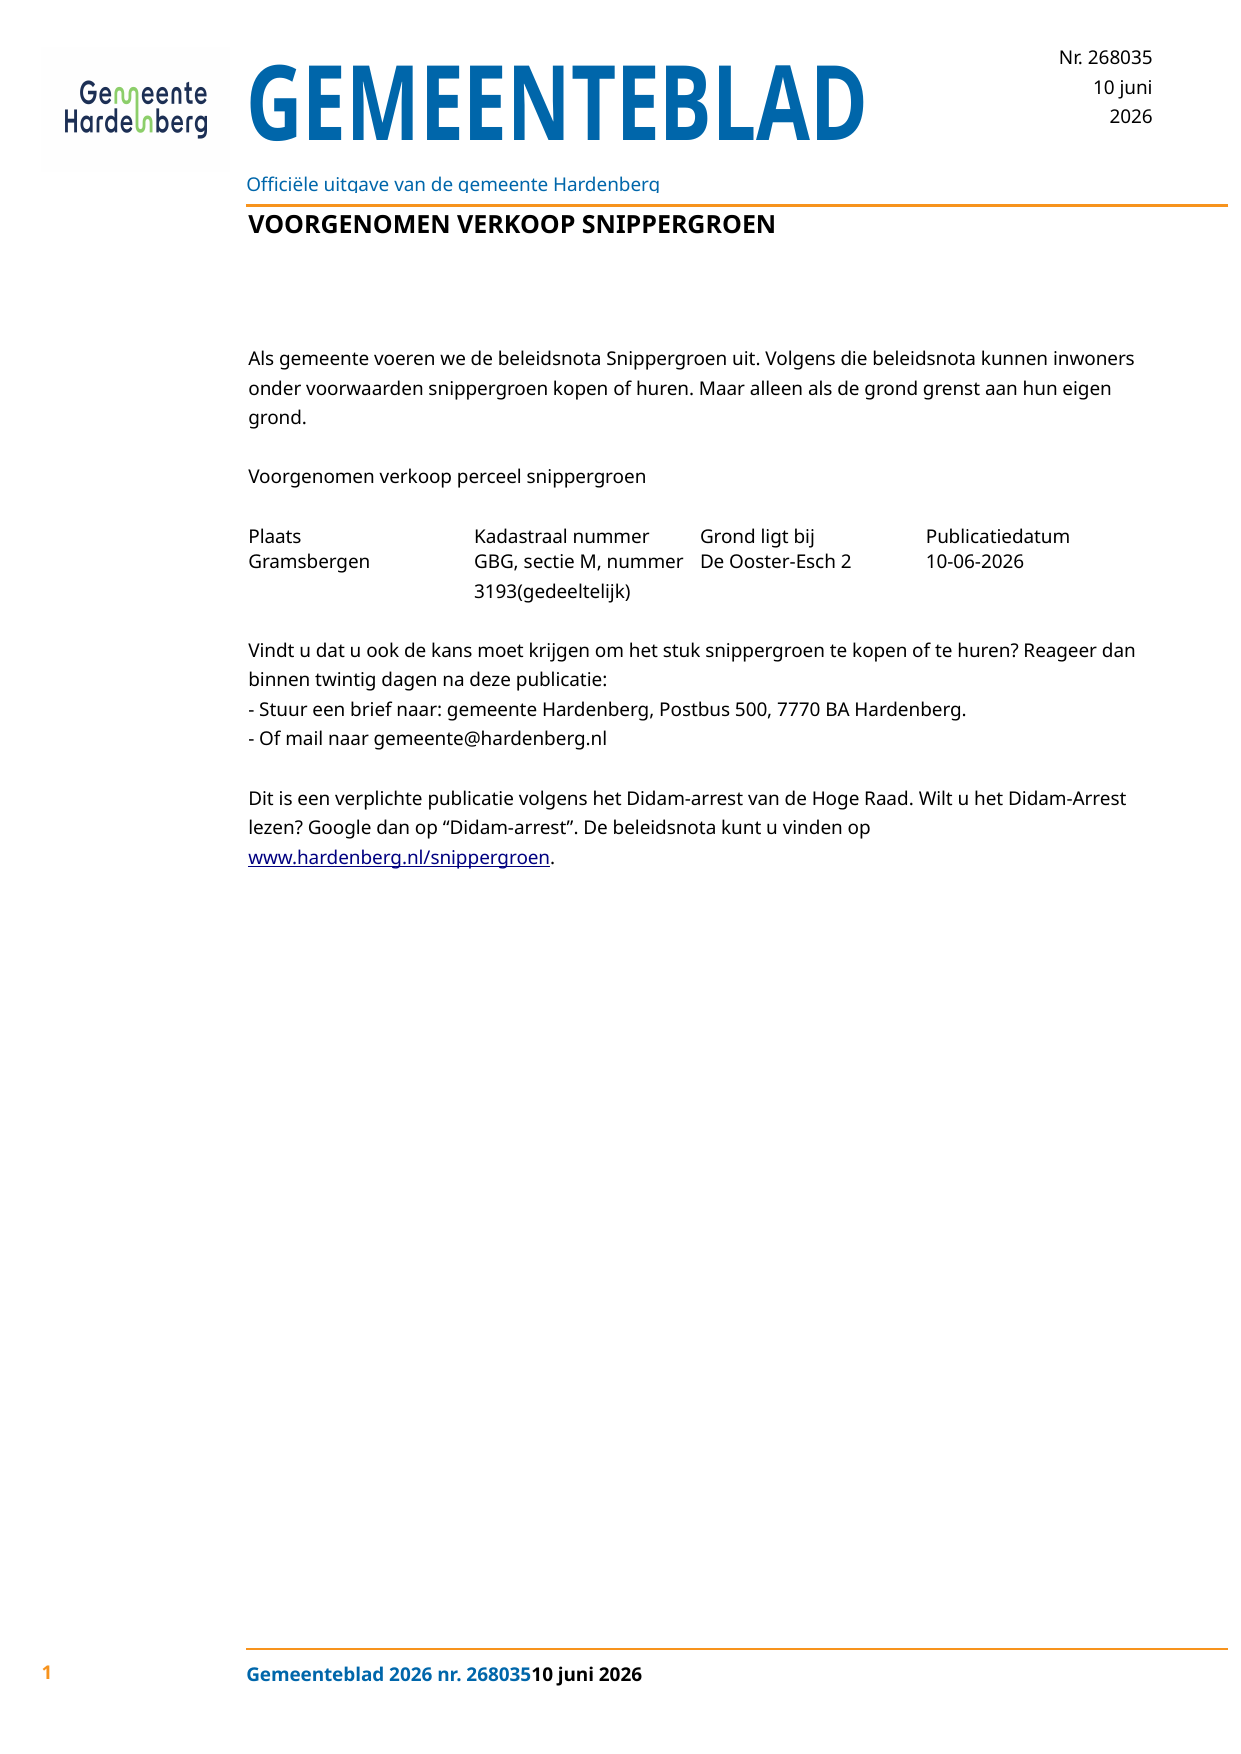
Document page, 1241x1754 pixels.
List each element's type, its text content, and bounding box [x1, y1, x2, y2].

text Als gemeente voeren we de beleidsnota Snippergroen uit. Volgens die beleidsnota kunnen inwoners onder voorwaarden snippergroen kopen of huren. Maar alleen als de grond grenst aan hun eigen grond. [248, 345, 1152, 430]
text Dit is een verplichte publicatie volgens het Didam-arrest van de Hoge Raad. Wilt u het Didam-Arrest lezen? Google dan op “Didam-arrest”. De beleidsnota kunt u vinden op www.hardenberg.nl/snippergroen. [248, 785, 1152, 869]
table_header Publicatiedatum [926, 523, 1152, 549]
table_header Kadastraal nummer [474, 523, 700, 549]
text - Stuur een brief naar: gemeente Hardenberg, Postbus 500, 7770 BA Hardenberg. [248, 696, 1152, 722]
table_cell 10-06-2026 [926, 549, 1152, 604]
text Vindt u dat u ook de kans moet krijgen om het stuk snippergroen te kopen of te huren? Reageer dan binnen twintig dagen na deze publicatie: [248, 637, 1152, 692]
table_header Grond ligt bij [700, 523, 926, 549]
table_cell De Ooster-Esch 2 [700, 549, 926, 604]
text Voorgenomen verkoop perceel snippergroen [248, 464, 1152, 489]
picture [41, 47, 231, 172]
table_header Plaats [248, 523, 474, 549]
text VOORGENOMEN VERKOOP SNIPPERGROEN [248, 207, 1152, 241]
table_cell Gramsbergen [248, 549, 474, 604]
table_cell GBG, sectie M, nummer 3193(gedeeltelijk) [474, 549, 700, 604]
text - Of mail naar gemeente@hardenberg.nl [248, 726, 1152, 751]
